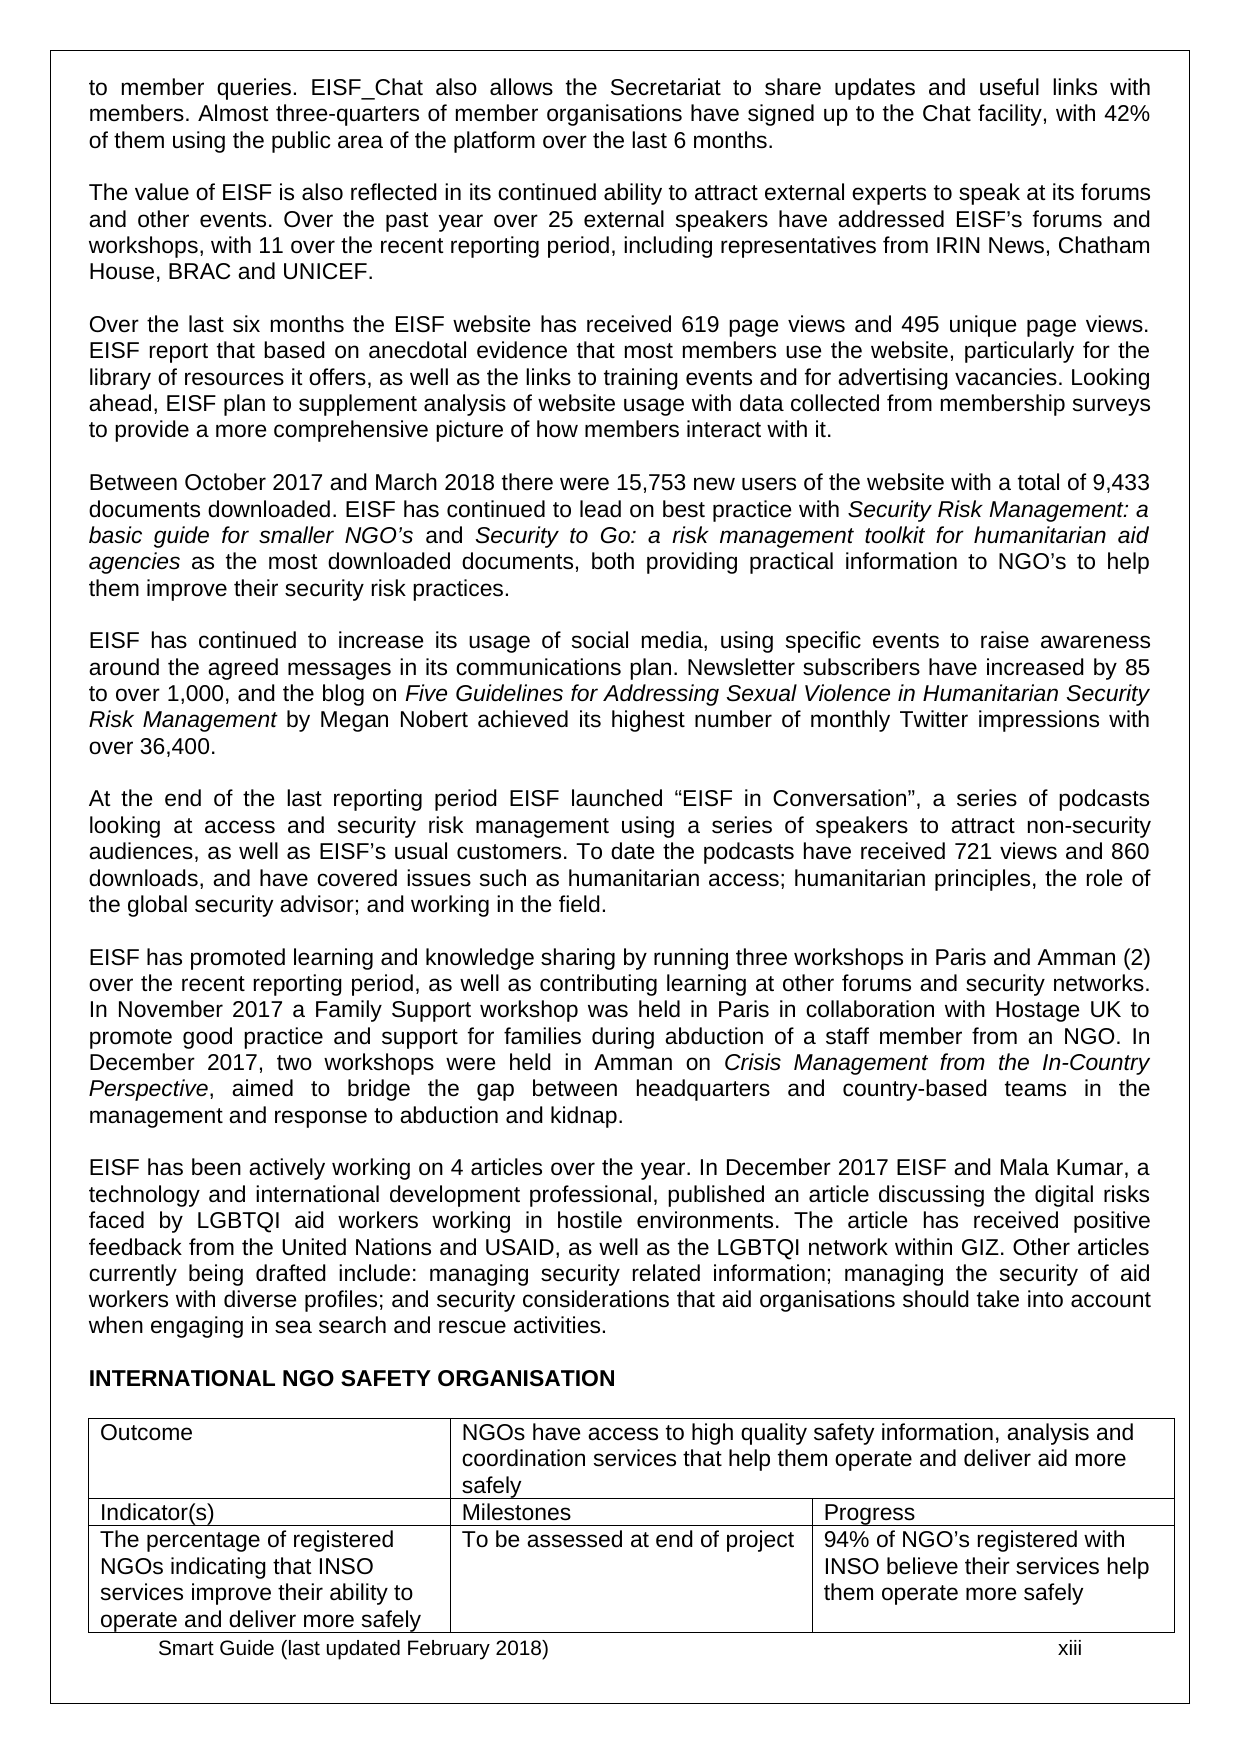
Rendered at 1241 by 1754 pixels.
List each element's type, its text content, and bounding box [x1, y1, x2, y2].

text EISF has promoted learning and knowledge sharing by running three workshops in Paris and Amman (2) over the recent reporting period, as well as contributing learning at other forums and security networks. In November 2017 a Family Support workshop was held in Paris in collaboration with Hostage UK to promote good practice and support for families during abduction of a staff member from an NGO. In December 2017, two workshops were held in Amman on Crisis Management from the In-Country Perspective, aimed to bridge the gap between headquarters and country-based teams in the management and response to abduction and kidnap. [89, 943, 1152, 1128]
text EISF has continued to increase its usage of social media, using specific events to raise awareness around the agreed messages in its communications plan. Newsletter subscribers have increased by 85 to over 1,000, and the blog on Five Guidelines for Addressing Sexual Violence in Humanitarian Security Risk Management by Megan Nobert achieved its highest number of monthly Twitter impressions with over 36,400. [89, 627, 1152, 759]
table_header NGOs have access to high quality safety information, analysis and coordination services that help them operate and deliver aid more safely [451, 1419, 1174, 1498]
text At the end of the last reporting period EISF launched “EISF in Conversation”, a series of podcasts looking at access and security risk management using a series of speakers to attract non-security audiences, as well as EISF’s usual customers. To date the podcasts have received 721 views and 860 downloads, and have covered issues such as humanitarian access; humanitarian principles, the role of the global security advisor; and working in the field. [89, 785, 1152, 917]
table_cell Progress [813, 1499, 1174, 1525]
text The value of EISF is also reflected in its continued ability to attract external experts to speak at its forums and other events. Over the past year over 25 external speakers have addressed EISF’s forums and workshops, with 11 over the recent reporting period, including representatives from IRIN News, Chatham House, BRAC and UNICEF. [89, 179, 1152, 285]
table_cell Milestones [451, 1499, 812, 1525]
table_cell To be assessed at end of project [451, 1526, 812, 1632]
text EISF has been actively working on 4 articles over the year. In December 2017 EISF and Mala Kumar, a technology and international development professional, published an article discussing the digital risks faced by LGBTQI aid workers working in hostile environments. The article has received positive feedback from the United Nations and USAID, as well as the LGBTQI network within GIZ. Other articles currently being drafted include: managing security related information; managing the security of aid workers with diverse profiles; and security considerations that aid organisations should take into account when engaging in sea search and rescue activities. [89, 1154, 1152, 1339]
table_cell Indicator(s) [89, 1499, 450, 1525]
text Between October 2017 and March 2018 there were 15,753 new users of the website with a total of 9,433 documents downloaded. EISF has continued to lead on best practice with Security Risk Management: a basic guide for smaller NGO’s and Security to Go: a risk management toolkit for humanitarian aid agencies as the most downloaded documents, both providing practical information to NGO’s to help them improve their security risk practices. [89, 469, 1152, 601]
text Over the last six months the EISF website has received 619 page views and 495 unique page views. EISF report that based on anecdotal evidence that most members use the website, particularly for the library of resources it offers, as well as the links to training events and for advertising vacancies. Looking ahead, EISF plan to supplement analysis of website usage with data collected from membership surveys to provide a more comprehensive picture of how members interact with it. [89, 311, 1152, 443]
table_cell 94% of NGO’s registered with INSO believe their services help them operate more safely [813, 1526, 1174, 1632]
text INTERNATIONAL NGO SAFETY ORGANISATION [89, 1365, 1152, 1392]
table_header Outcome [89, 1419, 450, 1498]
text to member queries. EISF­­_Chat also allows the Secretariat to share updates and useful links with members. Almost three-quarters of member organisations have signed up to the Chat facility, with 42% of them using the public area of the platform over the last 6 months. [89, 74, 1152, 153]
table_cell The percentage of registered NGOs indicating that INSO services improve their ability to operate and deliver more safely [89, 1526, 450, 1632]
